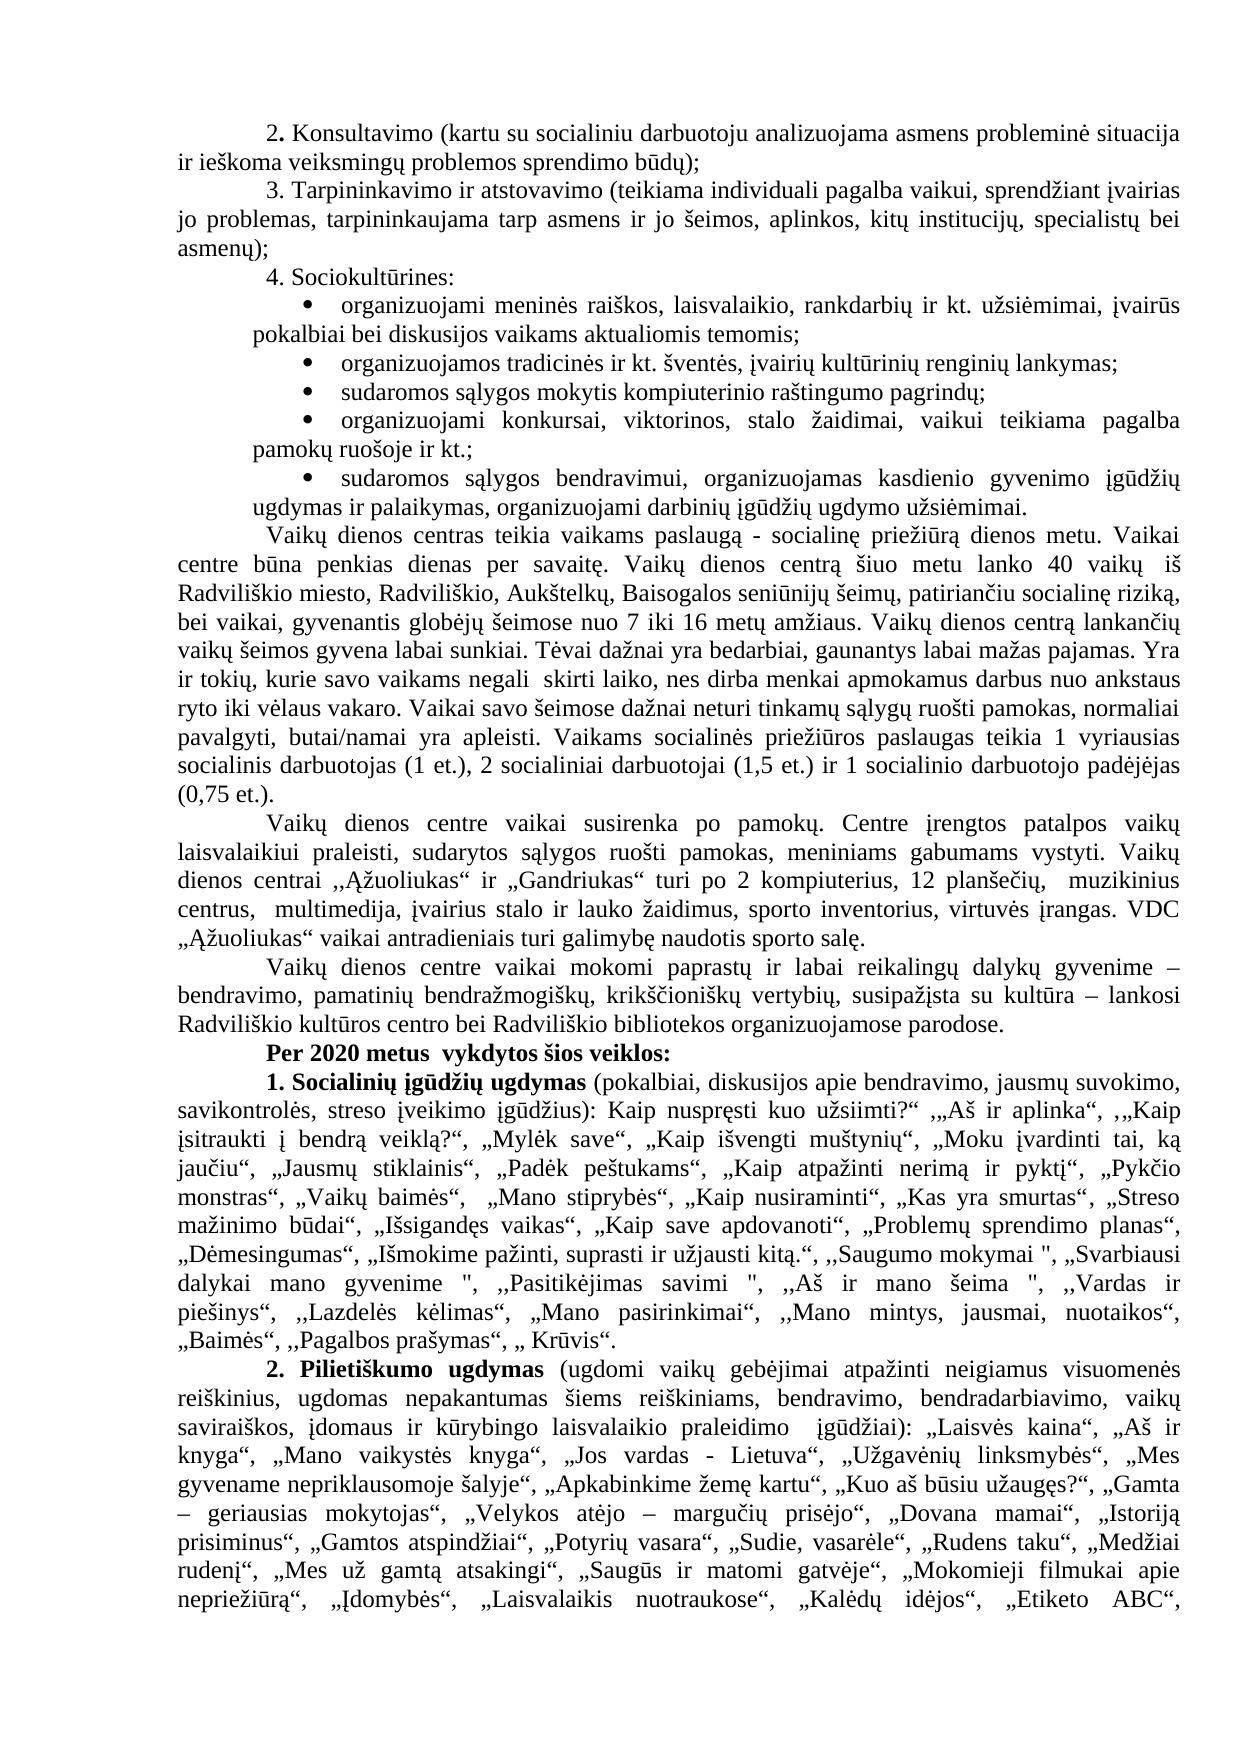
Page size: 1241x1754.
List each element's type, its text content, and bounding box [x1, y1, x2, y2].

list sudaromos sąlygos mokytis kompiuterinio raštingumo pagrindų; [215, 377, 1181, 406]
text 3. Tarpininkavimo ir atstovavimo (teikiama individuali pagalba vaikui, sprendžiant įvairias jo problemas, tarpininkaujama tarp asmens ir jo šeimos, aplinkos, kitų institucijų, specialistų bei asmenų); [177, 176, 1181, 262]
list organizuojami meninės raiškos, laisvalaikio, rankdarbių ir kt. užsiėmimai, įvairūs pokalbiai bei diskusijos vaikams aktualiomis temomis; [215, 291, 1181, 348]
text Per 2020 metus vykdytos šios veiklos: [177, 1038, 1181, 1067]
text 2. Konsultavimo (kartu su socialiniu darbuotoju analizuojama asmens probleminė situacija ir ieškoma veiksmingų problemos sprendimo būdų); [177, 118, 1181, 176]
text 4. Sociokultūrines: [177, 262, 1181, 291]
text 2. Pilietiškumo ugdymas (ugdomi vaikų gebėjimai atpažinti neigiamus visuomenės reiškinius, ugdomas nepakantumas šiems reiškiniams, bendravimo, bendradarbiavimo, vaikų saviraiškos, įdomaus ir kūrybingo laisvalaikio praleidimo įgūdžiai): „Laisvės kaina“, „Aš ir knyga“, „Mano vaikystės knyga“, „Jos vardas - Lietuva“, „Užgavėnių linksmybės“, „Mes gyvename nepriklausomoje šalyje“, „Apkabinkime žemę kartu“, „Kuo aš būsiu užaugęs?“, „Gamta – geriausias mokytojas“, „Velykos atėjo – margučių prisėjo“, „Dovana mamai“, „Istoriją prisiminus“, „Gamtos atspindžiai“, „Potyrių vasara“, „Sudie, vasarėle“, „Rudens taku“, „Medžiai rudenį“, „Mes už gamtą atsakingi“, „Saugūs ir matomi gatvėje“, „Mokomieji filmukai apie nepriežiūrą“, „Įdomybės“, „Laisvalaikis nuotraukose“, „Kalėdų idėjos“, „Etiketo ABC“, [177, 1354, 1181, 1613]
text Vaikų dienos centre vaikai mokomi paprastų ir labai reikalingų dalykų gyvenime – bendravimo, pamatinių bendražmogiškų, krikščioniškų vertybių, susipažįsta su kultūra – lankosi Radviliškio kultūros centro bei Radviliškio bibliotekos organizuojamose parodose. [177, 952, 1181, 1038]
list organizuojami konkursai, viktorinos, stalo žaidimai, vaikui teikiama pagalba pamokų ruošoje ir kt.; [215, 406, 1181, 463]
text Vaikų dienos centre vaikai susirenka po pamokų. Centre įrengtos patalpos vaikų laisvalaikiui praleisti, sudarytos sąlygos ruošti pamokas, meniniams gabumams vystyti. Vaikų dienos centrai ,,Ąžuoliukas“ ir „Gandriukas“ turi po 2 kompiuterius, 12 planšečių, muzikinius centrus, multimedija, įvairius stalo ir lauko žaidimus, sporto inventorius, virtuvės įrangas. VDC „Ąžuoliukas“ vaikai antradieniais turi galimybę naudotis sporto salę. [177, 808, 1181, 952]
text 1. Socialinių įgūdžių ugdymas (pokalbiai, diskusijos apie bendravimo, jausmų suvokimo, savikontrolės, streso įveikimo įgūdžius): Kaip nuspręsti kuo užsiimti?“ ,„Aš ir aplinka“, ,„Kaip įsitraukti į bendrą veiklą?“, „Mylėk save“, „Kaip išvengti muštynių“, „Moku įvardinti tai, ką jaučiu“, „Jausmų stiklainis“, „Padėk peštukams“, „Kaip atpažinti nerimą ir pyktį“, „Pykčio monstras“, „Vaikų baimės“, „Mano stiprybės“, „Kaip nusiraminti“, „Kas yra smurtas“‚ „Streso mažinimo būdai“, „Išsigandęs vaikas“, „Kaip save apdovanoti“, „Problemų sprendimo planas“, „Dėmesingumas“, „Išmokime pažinti, suprasti ir užjausti kitą.“, ,,Saugumo mokymai ", „Svarbiausi dalykai mano gyvenime ", ,,Pasitikėjimas savimi ", ,,Aš ir mano šeima ", ,,Vardas ir piešinys“, ,,Lazdelės kėlimas“, „Mano pasirinkimai“, ,,Mano mintys, jausmai, nuotaikos“, „Baimės“, ,,Pagalbos prašymas“, „ Krūvis“. [177, 1067, 1181, 1354]
list sudaromos sąlygos bendravimui, organizuojamas kasdienio gyvenimo įgūdžių ugdymas ir palaikymas, organizuojami darbinių įgūdžių ugdymo užsiėmimai. [215, 463, 1181, 521]
text Vaikų dienos centras teikia vaikams paslaugą - socialinę priežiūrą dienos metu. Vaikai centre būna penkias dienas per savaitę. Vaikų dienos centrą šiuo metu lanko 40 vaikų iš Radviliškio miesto, Radviliškio, Aukštelkų, Baisogalos seniūnijų šeimų, patiriančiu socialinę riziką, bei vaikai, gyvenantis globėjų šeimose nuo 7 iki 16 metų amžiaus. Vaikų dienos centrą lankančių vaikų šeimos gyvena labai sunkiai. Tėvai dažnai yra bedarbiai, gaunantys labai mažas pajamas. Yra ir tokių, kurie savo vaikams negali skirti laiko, nes dirba menkai apmokamus darbus nuo ankstaus ryto iki vėlaus vakaro. Vaikai savo šeimose dažnai neturi tinkamų sąlygų ruošti pamokas, normaliai pavalgyti, butai/namai yra apleisti. Vaikams socialinės priežiūros paslaugas teikia 1 vyriausias socialinis darbuotojas (1 et.), 2 socialiniai darbuotojai (1,5 et.) ir 1 socialinio darbuotojo padėjėjas (0,75 et.). [177, 521, 1181, 808]
list organizuojamos tradicinės ir kt. šventės, įvairių kultūrinių renginių lankymas; [215, 348, 1181, 377]
